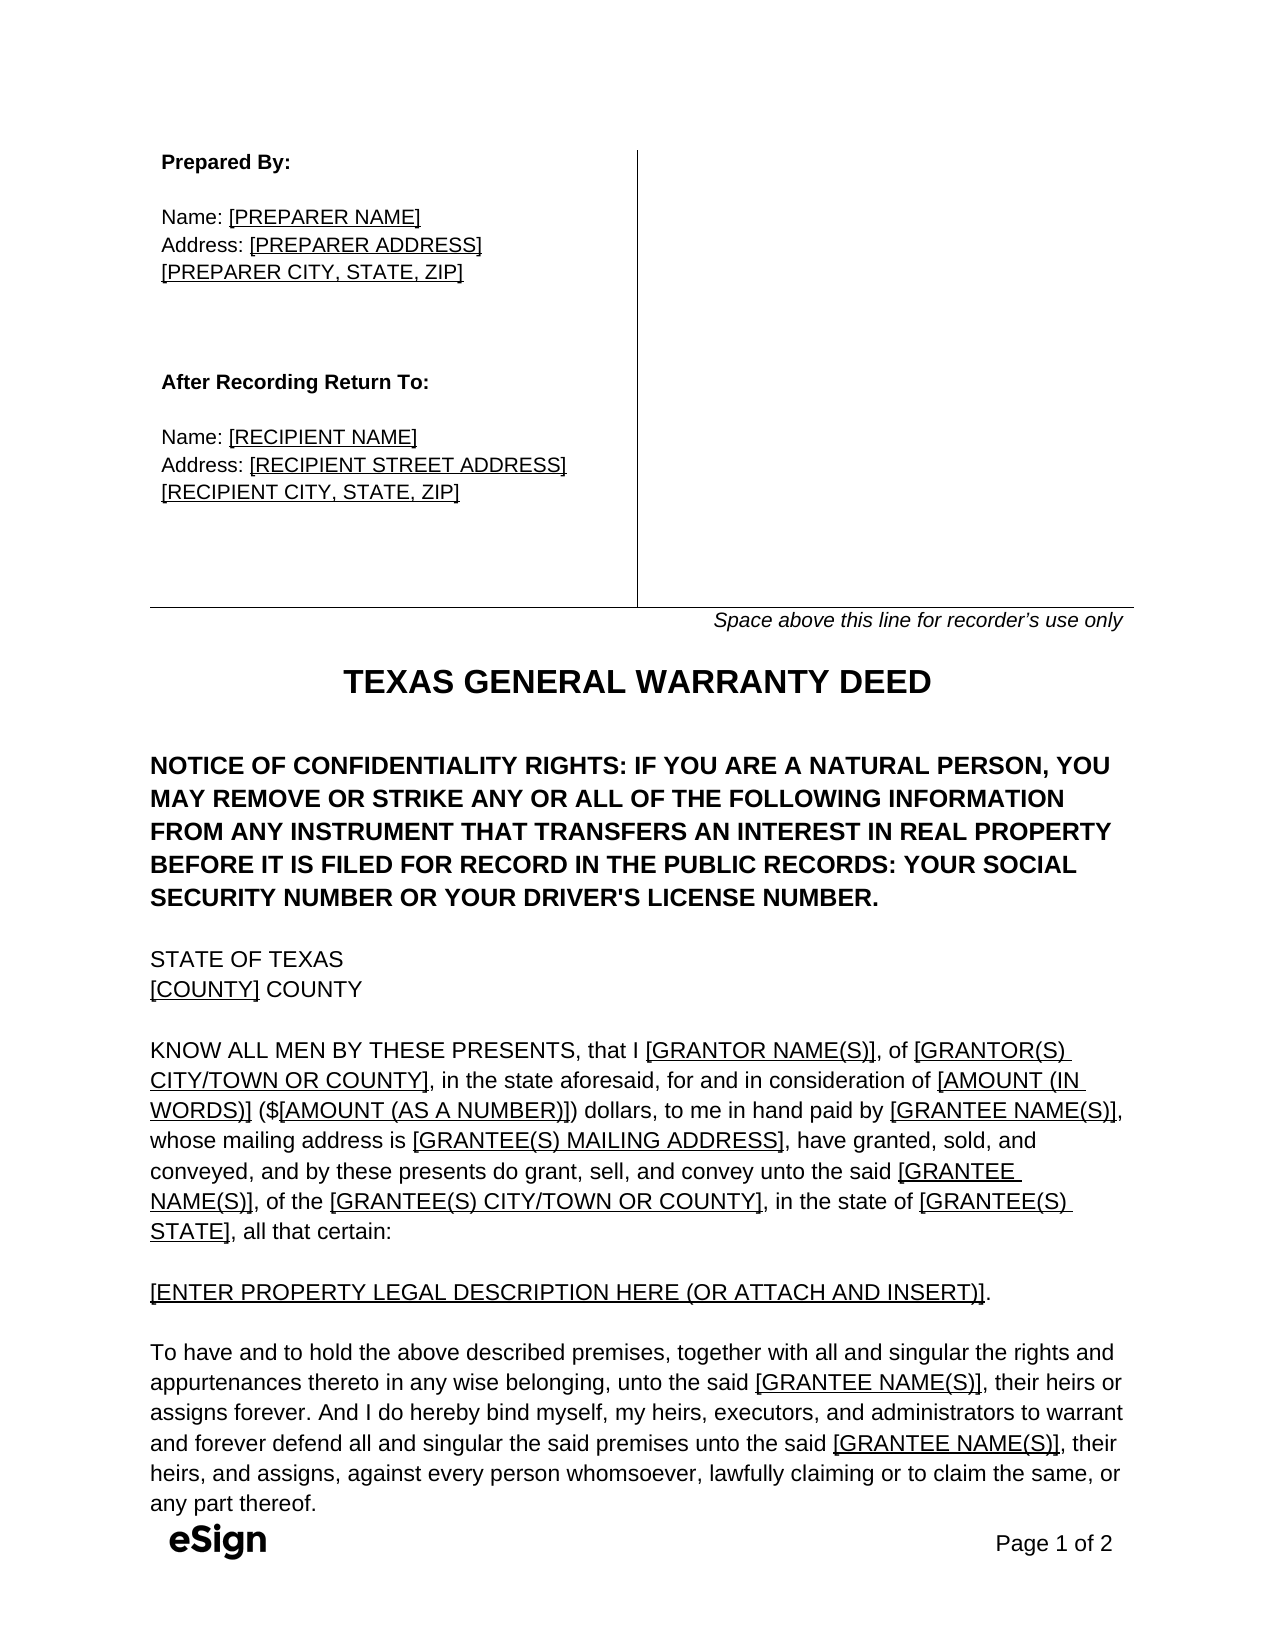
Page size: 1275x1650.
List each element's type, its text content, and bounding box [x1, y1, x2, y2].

text Space above this line for recorder’s use only [150, 608, 1125, 659]
table_header [638, 150, 1134, 607]
table_header Prepared By: Name: [PREPARER NAME] Address: [PREPARER ADDRESS] [PREPARER CITY, STATE, ZIP] After Recording Return To: Name: [RECIPIENT NAME] Address: [RECIPIENT STREET ADDRESS] [RECIPIENT CITY, STATE, ZIP] [150, 150, 637, 607]
text STATE OF TEXAS [150, 946, 1125, 973]
text TEXAS GENERAL WARRANTY DEED [150, 663, 1125, 745]
text To have and to hold the above described premises, together with all and singular the rights and appurtenances thereto in any wise belonging, unto the said [GRANTEE NAME(S)], their heirs or assigns forever. And I do hereby bind myself, my heirs, executors, and administrators to warrant and forever defend all and singular the said premises unto the said [GRANTEE NAME(S)], their heirs, and assigns, against every person whomsoever, lawfully claiming or to claim the same, or any part thereof. [150, 1339, 1125, 1516]
text KNOW ALL MEN BY THESE PRESENTS, that I [GRANTOR NAME(S)], of [GRANTOR(S) CITY/TOWN OR COUNTY], in the state aforesaid, for and in consideration of [AMOUNT (IN WORDS)] ($[AMOUNT (AS A NUMBER)]) dollars, to me in hand paid by [GRANTEE NAME(S)], whose mailing address is [GRANTEE(S) MAILING ADDRESS], have granted, sold, and conveyed, and by these presents do grant, sell, and convey unto the said [GRANTEE NAME(S)], of the [GRANTEE(S) CITY/TOWN OR COUNTY], in the state of [GRANTEE(S) STATE], all that certain: [150, 1037, 1125, 1244]
text [ENTER PROPERTY LEGAL DESCRIPTION HERE (OR ATTACH AND INSERT)]. [150, 1278, 1125, 1305]
text NOTICE OF CONFIDENTIALITY RIGHTS: IF YOU ARE A NATURAL PERSON, YOU MAY REMOVE OR STRIKE ANY OR ALL OF THE FOLLOWING INFORMATION FROM ANY INSTRUMENT THAT TRANSFERS AN INTEREST IN REAL PROPERTY BEFORE IT IS FILED FOR RECORD IN THE PUBLIC RECORDS: YOUR SOCIAL SECURITY NUMBER OR YOUR DRIVER'S LICENSE NUMBER. [150, 751, 1125, 912]
text [COUNTY] COUNTY [150, 976, 1125, 1003]
